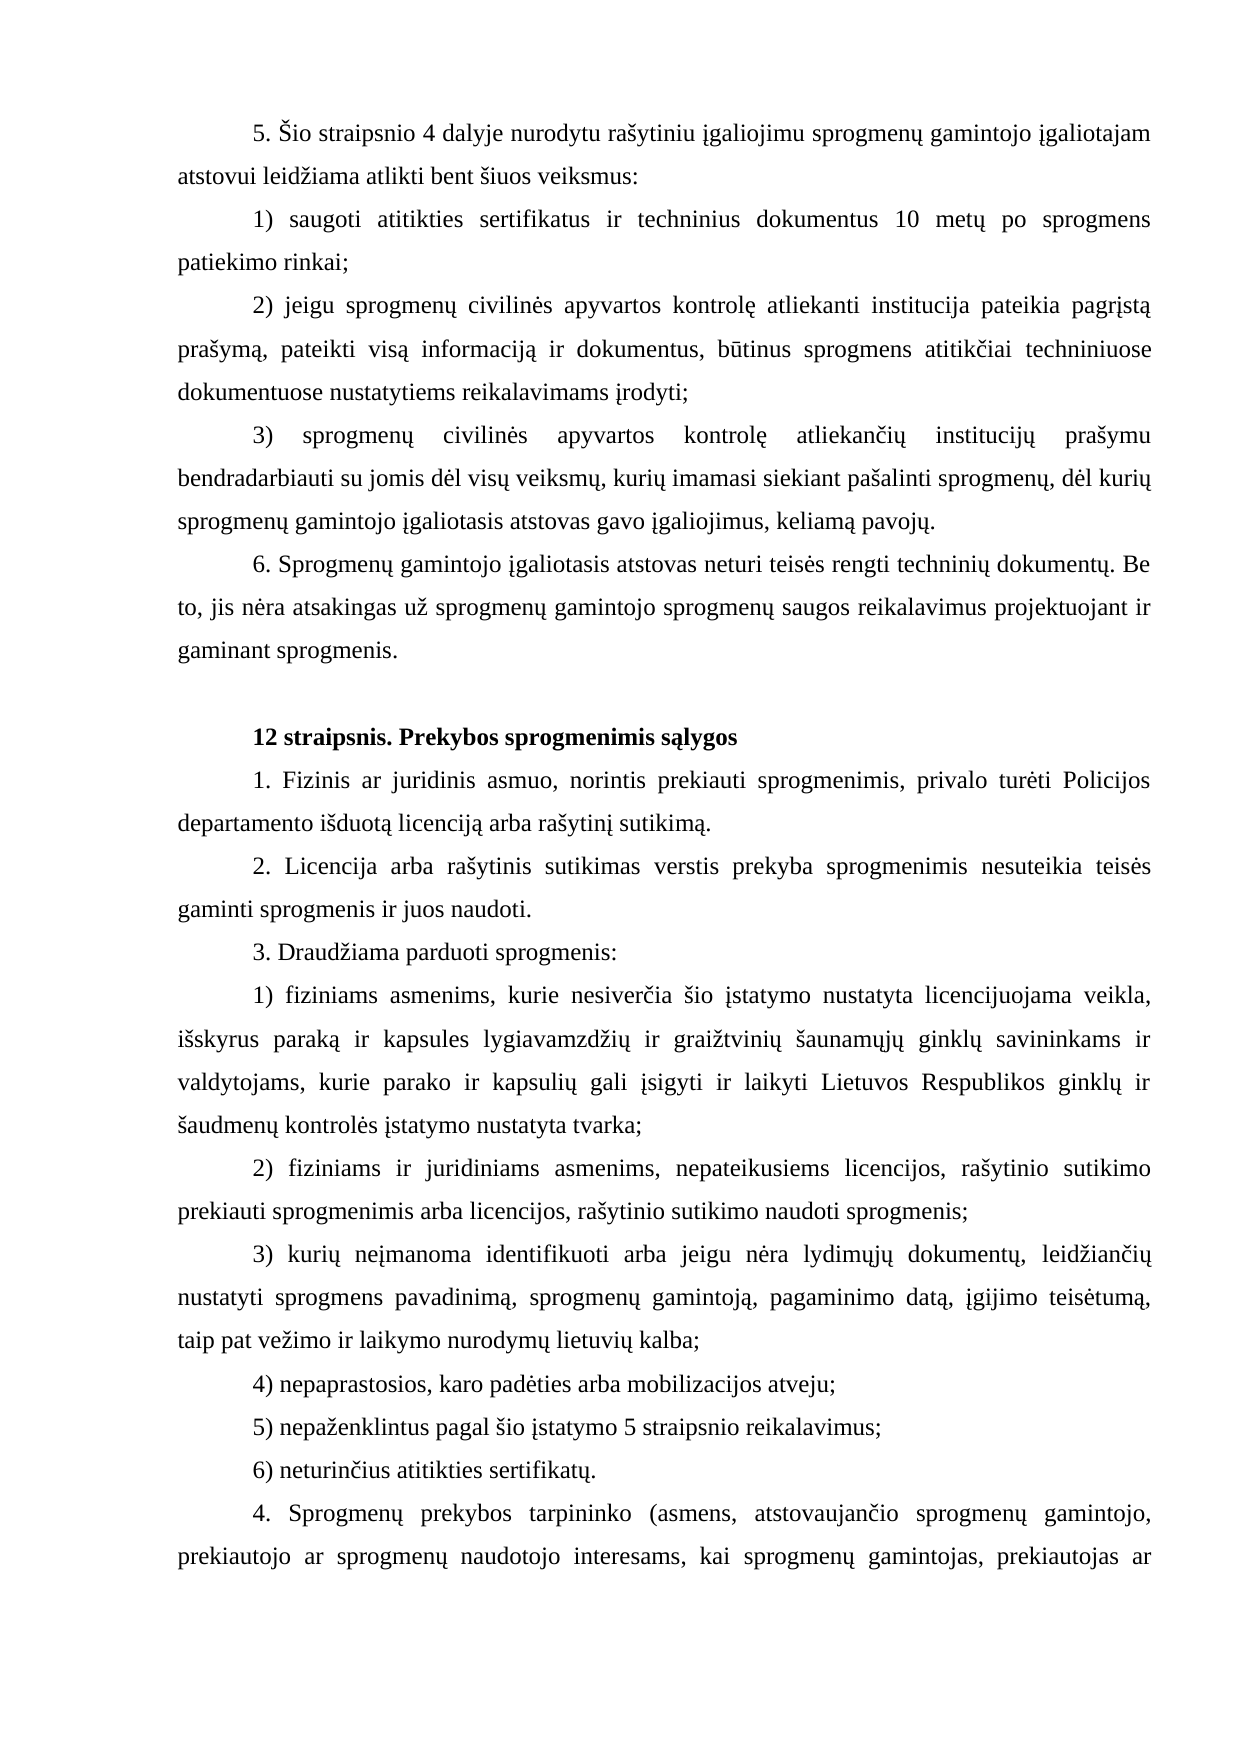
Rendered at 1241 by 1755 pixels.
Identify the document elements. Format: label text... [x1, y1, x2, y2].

text 2) fiziniams ir juridiniams asmenims, nepateikusiems licencijos, rašytinio sutikimo prekiauti sprogmenimis arba licencijos, rašytinio sutikimo naudoti sprogmenis; [177, 1153, 1152, 1225]
text 5) nepaženklintus pagal šio įstatymo 5 straipsnio reikalavimus; [177, 1412, 1152, 1441]
text 6. Sprogmenų gamintojo įgaliotasis atstovas neturi teisės rengti techninių dokumentų. Be to, jis nėra atsakingas už sprogmenų gamintojo sprogmenų saugos reikalavimus projektuojant ir gaminant sprogmenis. [177, 549, 1152, 664]
text 4. Sprogmenų prekybos tarpininko (asmens, atstovaujančio sprogmenų gamintojo, prekiautojo ar sprogmenų naudotojo interesams, kai sprogmenų gamintojas, prekiautojas ar [177, 1498, 1152, 1570]
text 12 straipsnis. Prekybos sprogmenimis sąlygos [177, 722, 1152, 751]
text 5. Šio straipsnio 4 dalyje nurodytu rašytiniu įgaliojimu sprogmenų gamintojo įgaliotajam atstovui leidžiama atlikti bent šiuos veiksmus: [177, 118, 1152, 190]
text 1) saugoti atitikties sertifikatus ir techninius dokumentus 10 metų po sprogmens patiekimo rinkai; [177, 204, 1152, 276]
text 3) kurių neįmanoma identifikuoti arba jeigu nėra lydimųjų dokumentų, leidžiančių nustatyti sprogmens pavadinimą, sprogmenų gamintoją, pagaminimo datą, įgijimo teisėtumą, taip pat vežimo ir laikymo nurodymų lietuvių kalba; [177, 1239, 1152, 1354]
text 3) sprogmenų civilinės apyvartos kontrolę atliekančių institucijų prašymu bendradarbiauti su jomis dėl visų veiksmų, kurių imamasi siekiant pašalinti sprogmenų, dėl kurių sprogmenų gamintojo įgaliotasis atstovas gavo įgaliojimus, keliamą pavojų. [177, 420, 1152, 535]
text 1) fiziniams asmenims, kurie nesiverčia šio įstatymo nustatyta licencijuojama veikla, išskyrus paraką ir kapsules lygiavamzdžių ir graižtvinių šaunamųjų ginklų savininkams ir valdytojams, kurie parako ir kapsulių gali įsigyti ir laikyti Lietuvos Respublikos ginklų ir šaudmenų kontrolės įstatymo nustatyta tvarka; [177, 981, 1152, 1139]
text 1. Fizinis ar juridinis asmuo, norintis prekiauti sprogmenimis, privalo turėti Policijos departamento išduotą licenciją arba rašytinį sutikimą. [177, 765, 1152, 837]
text 2. Licencija arba rašytinis sutikimas verstis prekyba sprogmenimis nesuteikia teisės gaminti sprogmenis ir juos naudoti. [177, 851, 1152, 923]
text 2) jeigu sprogmenų civilinės apyvartos kontrolę atliekanti institucija pateikia pagrįstą prašymą, pateikti visą informaciją ir dokumentus, būtinus sprogmens atitikčiai techniniuose dokumentuose nustatytiems reikalavimams įrodyti; [177, 291, 1152, 406]
text 4) nepaprastosios, karo padėties arba mobilizacijos atveju; [177, 1369, 1152, 1397]
text 3. Draudžiama parduoti sprogmenis: [177, 937, 1152, 966]
text 6) neturinčius atitikties sertifikatų. [177, 1455, 1152, 1484]
